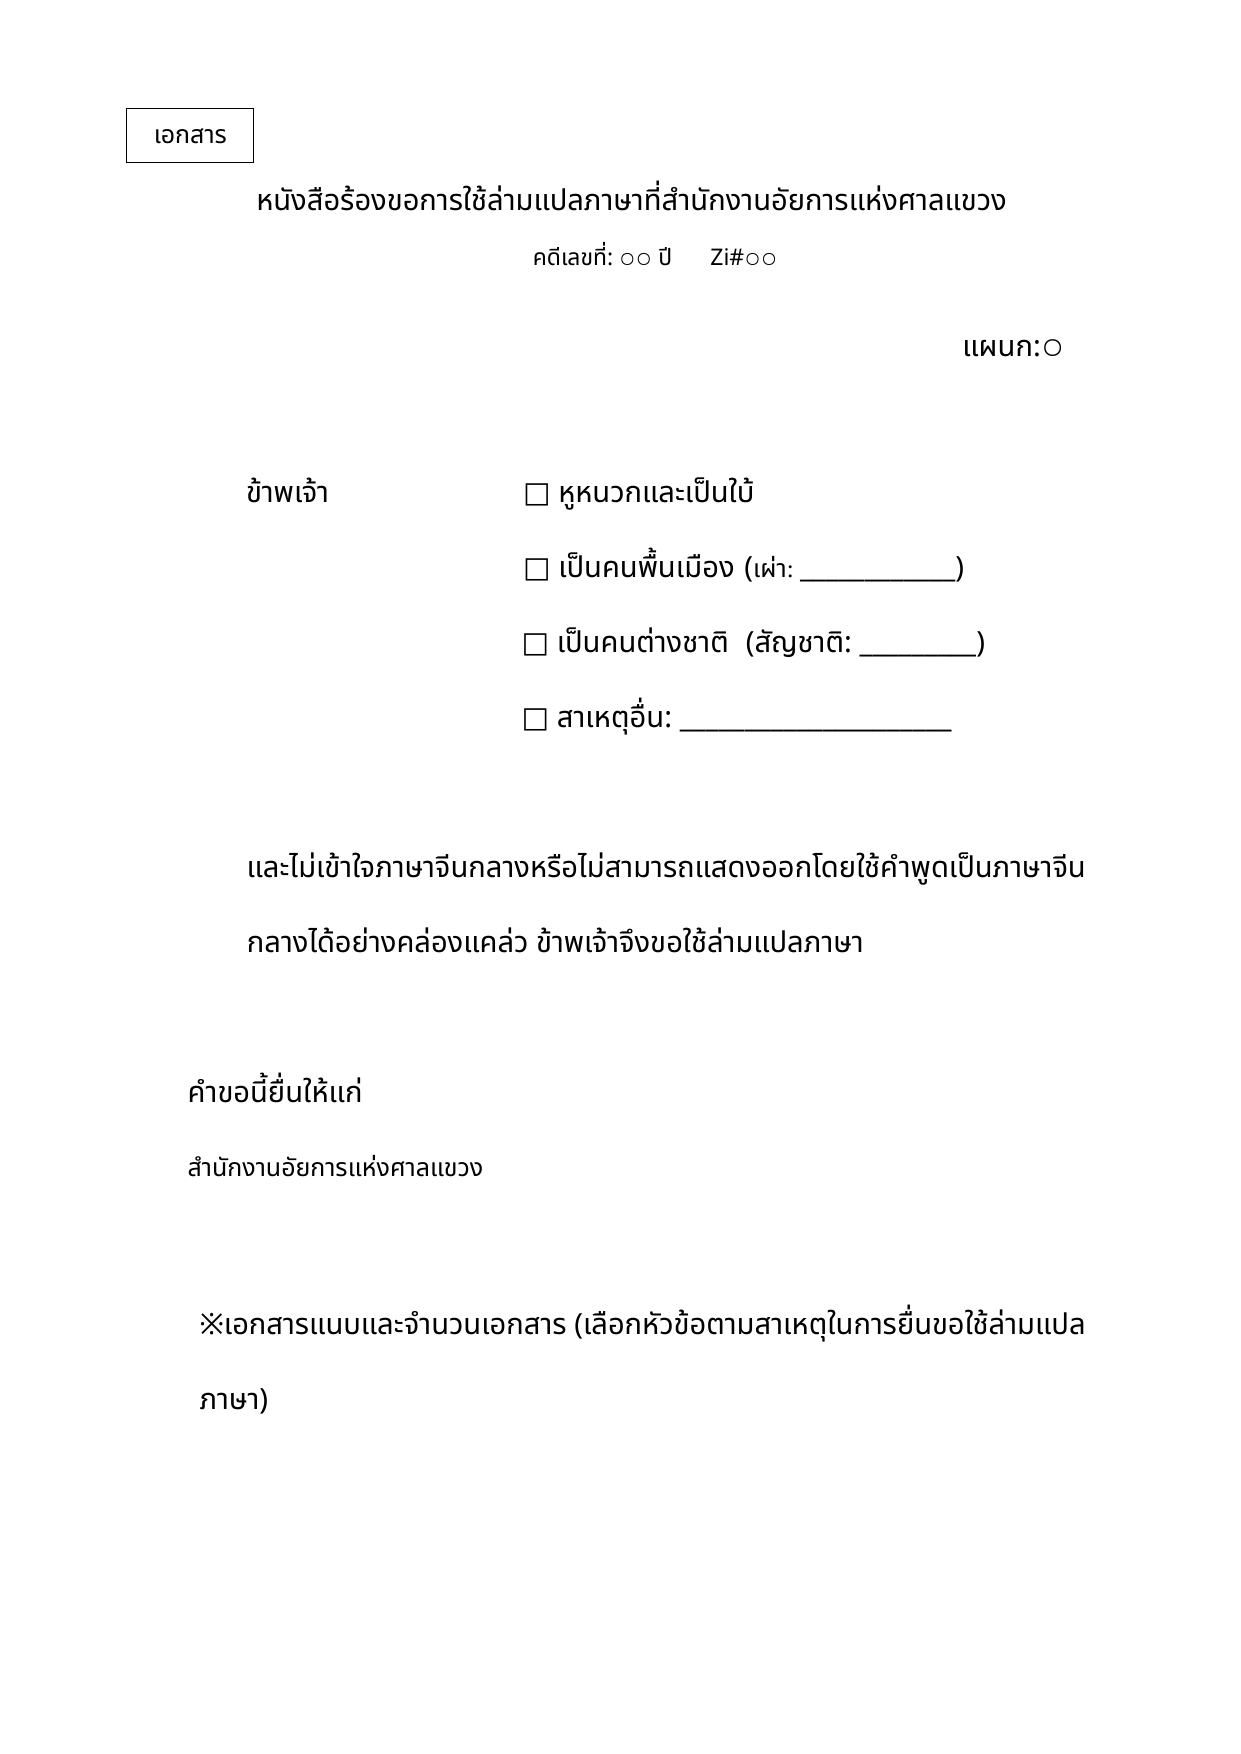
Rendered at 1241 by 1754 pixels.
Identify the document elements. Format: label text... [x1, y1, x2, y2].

text สำนักงานอัยการแห่งศาลแขวง  [187, 1131, 1122, 1206]
text แผนก: [187, 314, 1064, 367]
text □ เป็นคนพื้นเมือง (เผ่า: ____________) [187, 531, 1122, 606]
text เอกสารแนบ [143, 117, 237, 154]
text และไม่เข้าใจภาษาจีนกลางหรือไม่สามารถแสดงออกโดยใช้คำพูดเป็นภาษาจีนกลางได้อย่างคล่องแคล่ว ข้าพเจ้าจึงขอใช้ล่ามแปลภาษา  [246, 831, 1122, 981]
text คำขอนี้ยื่นให้แก่ [187, 1056, 1122, 1131]
text □ เป็นคนต่างชาติ (สัญชาติ: _________) [187, 606, 1122, 681]
text ข้าพเจ้า □ หูหนวกและเป็นใบ้ [187, 456, 1122, 531]
text □ สาเหตุอื่น: _____________________ [187, 681, 1122, 756]
text หนังสือร้องขอการใช้ล่ามแปลภาษาที่สำนักงานอัยการแห่งศาลแขวง  คดีเลขที่:  ปี Zi# [187, 164, 1122, 277]
text ※เอกสารแนบและจำนวนเอกสาร (เลือกหัวข้อตามสาเหตุในการยื่นขอใช้ล่ามแปลภาษา) [199, 1288, 1122, 1438]
